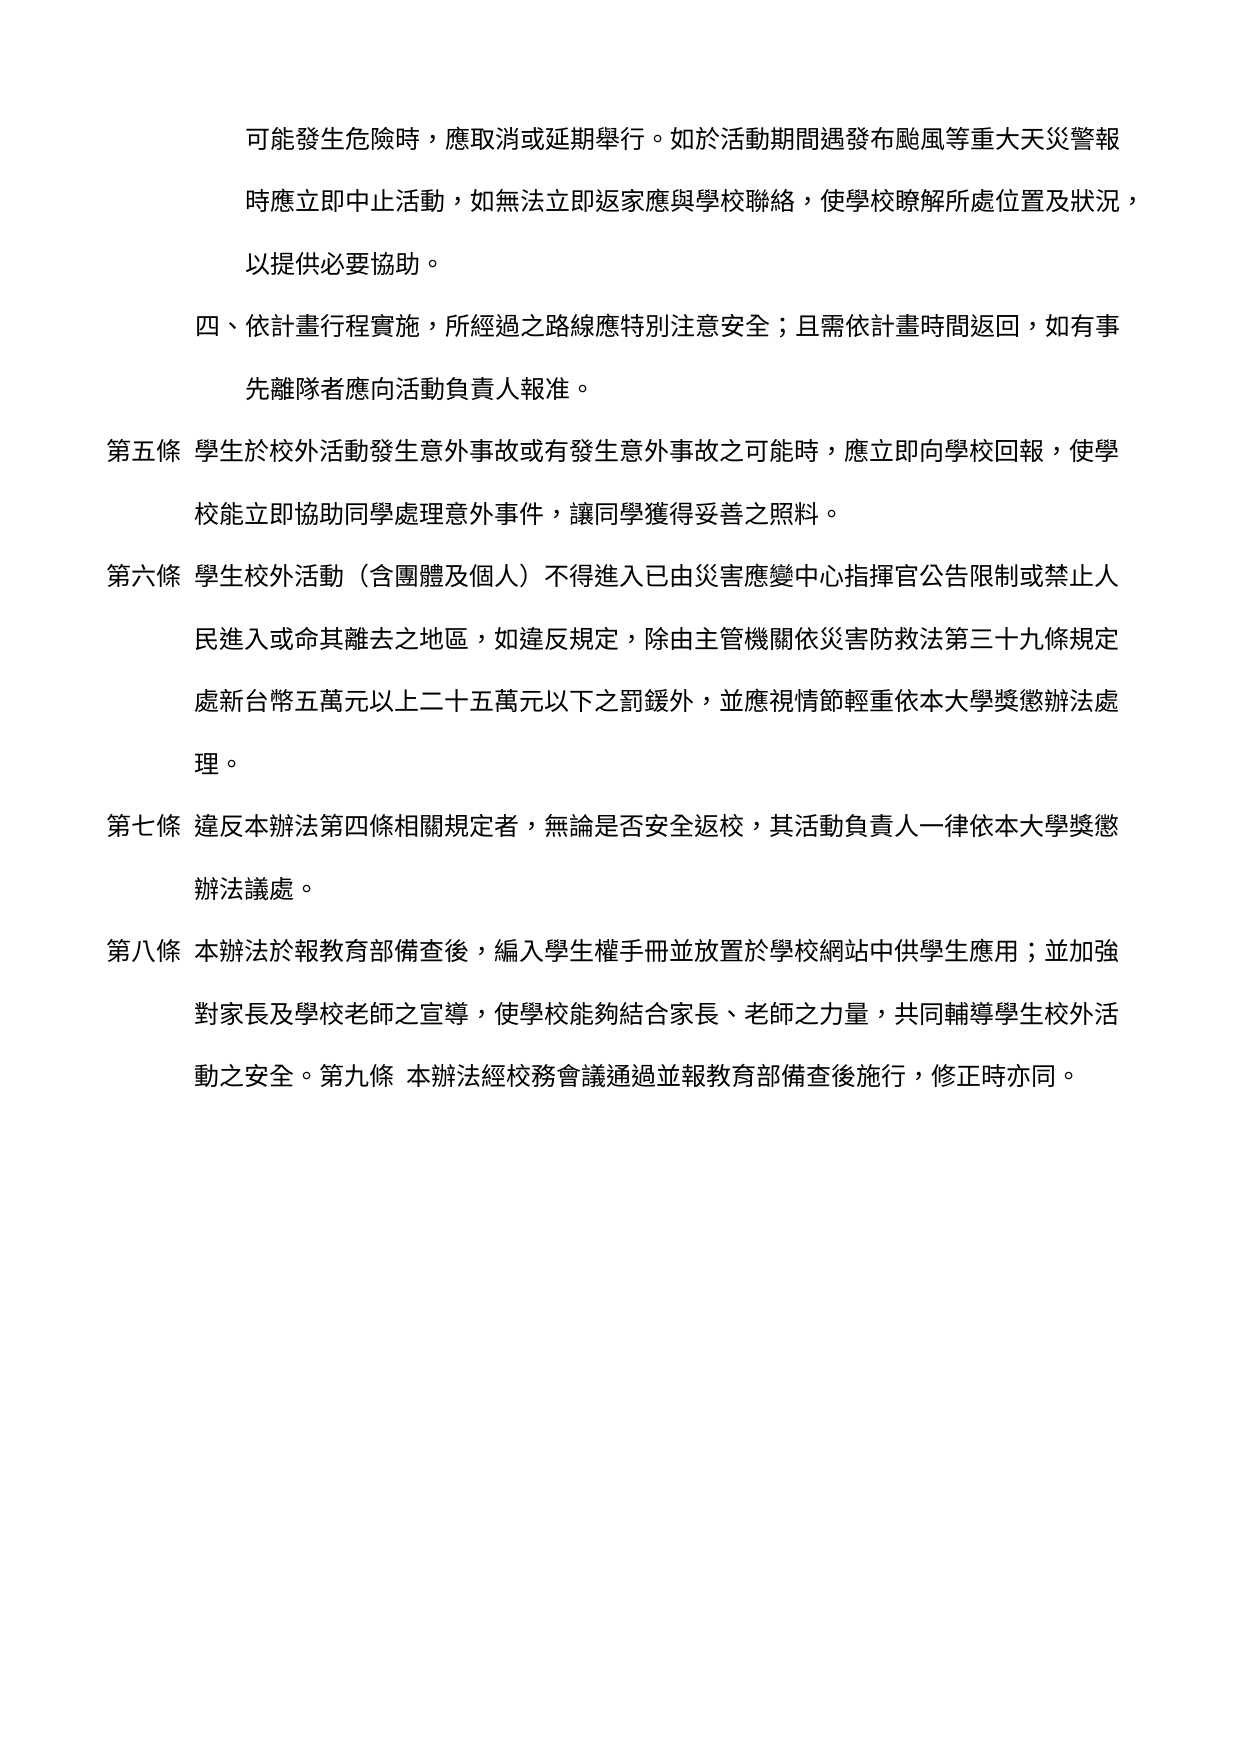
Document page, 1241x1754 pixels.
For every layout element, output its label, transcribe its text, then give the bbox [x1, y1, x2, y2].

text 第八條 本辦法於報教育部備查後，編入學生權手冊並放置於學校網站中供學生應用；並加強對家長及學校老師之宣導，使學校能夠結合家長、老師之力量，共同輔導學生校外活動之安全。第九條 本辦法經校務會議通過並報教育部備查後施行，修正時亦同。 [106, 908, 1134, 1096]
text 三、活動實施前一週應持續注意活動地區之天候，活動前如因天候等因素致舉辦活動可能發生危險時，應取消或延期舉行。如於活動期間遇發布颱風等重大天災警報時應立即中止活動，如無法立即返家應與學校聯絡，使學校瞭解所處位置及狀況，以提供必要協助。 [195, 96, 1134, 283]
text 第五條 學生於校外活動發生意外事故或有發生意外事故之可能時，應立即向學校回報，使學校能立即協助同學處理意外事件，讓同學獲得妥善之照料。 [106, 408, 1134, 533]
text 第六條 學生校外活動（含團體及個人）不得進入已由災害應變中心指揮官公告限制或禁止人民進入或命其離去之地區，如違反規定，除由主管機關依災害防救法第三十九條規定處新台幣五萬元以上二十五萬元以下之罰鍰外，並應視情節輕重依本大學獎懲辦法處理。 [106, 533, 1134, 783]
text 四、依計畫行程實施，所經過之路線應特別注意安全；且需依計畫時間返回，如有事先離隊者應向活動負責人報准。 [195, 283, 1134, 408]
text 第七條 違反本辦法第四條相關規定者，無論是否安全返校，其活動負責人一律依本大學獎懲辦法議處。 [106, 783, 1134, 908]
